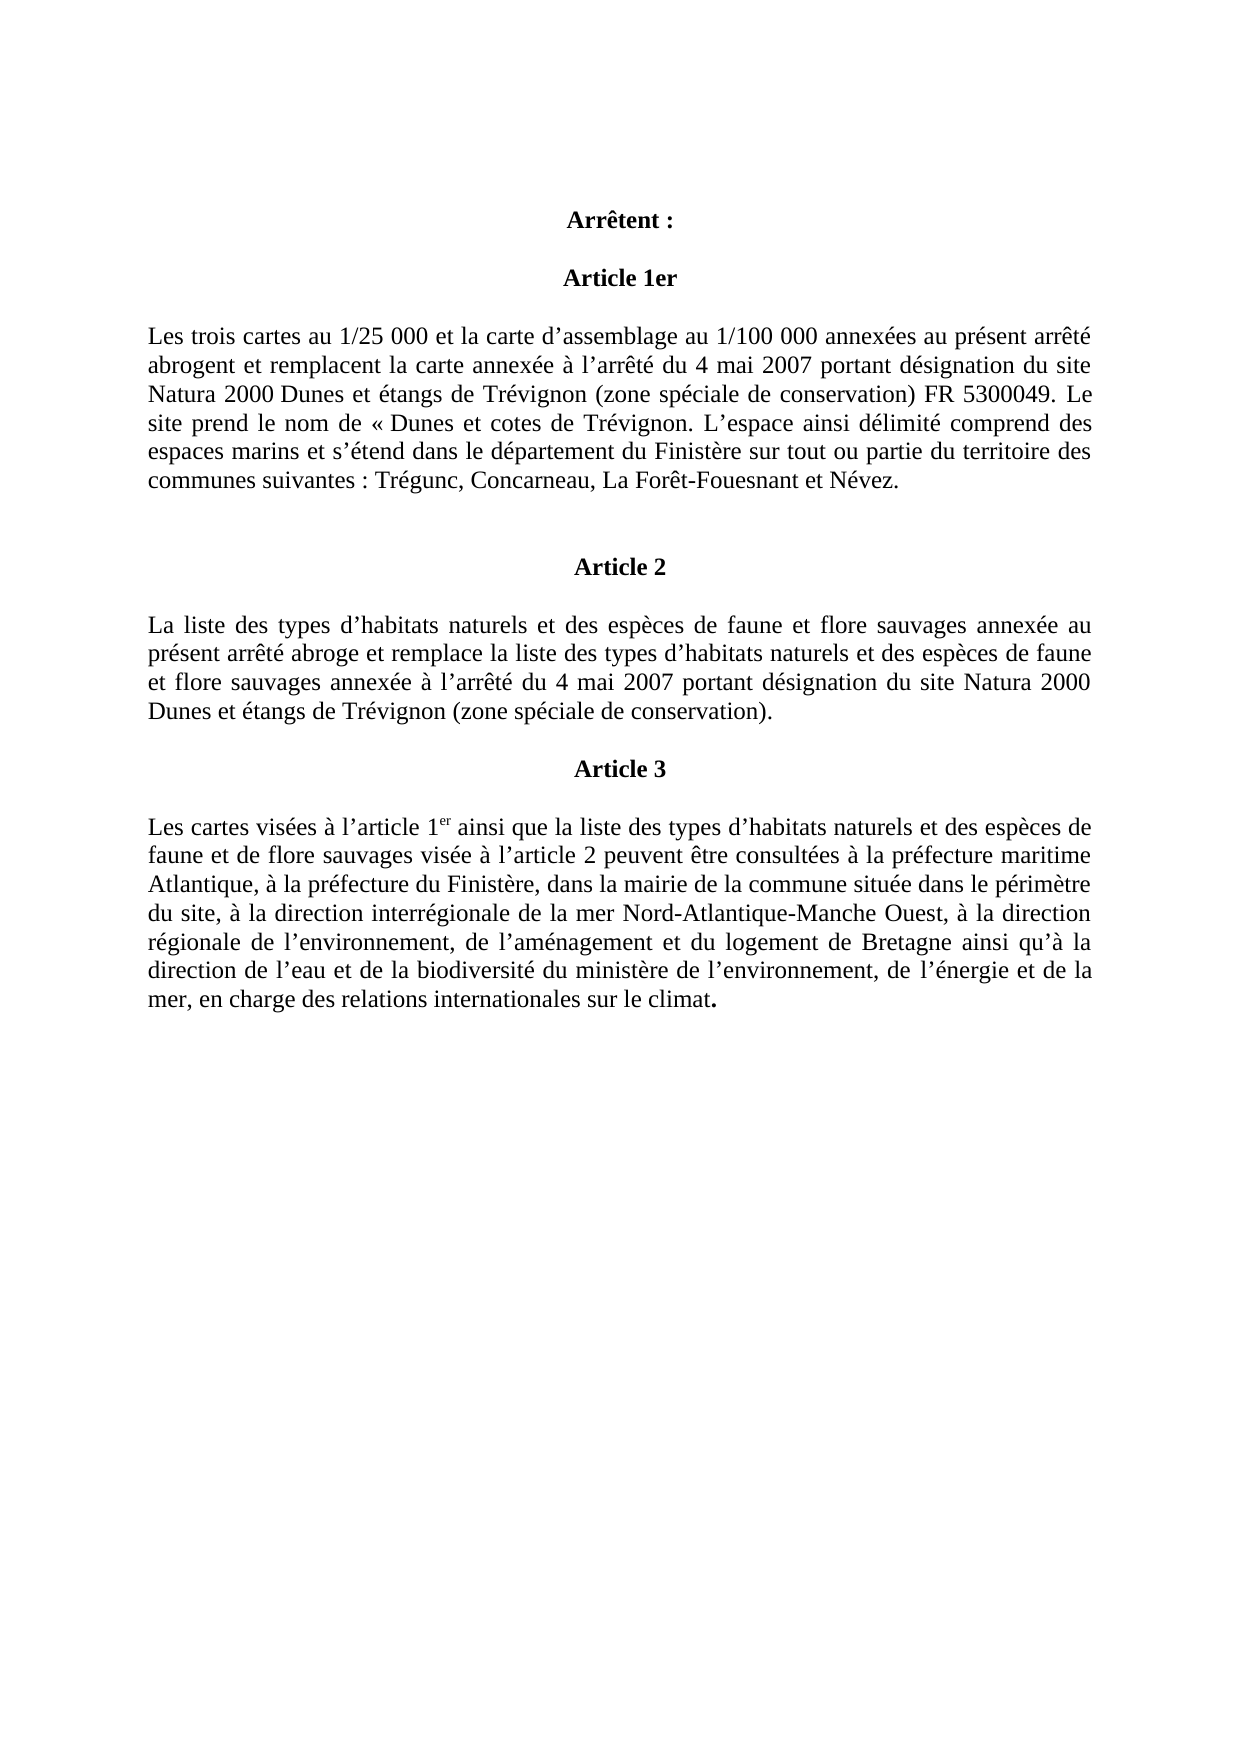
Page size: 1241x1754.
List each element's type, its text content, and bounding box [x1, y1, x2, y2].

text La liste des types d’habitats naturels et des espèces de faune et flore sauvages annexée au présent arrêté abroge et remplace la liste des types d’habitats naturels et des espèces de faune et flore sauvages annexée à l’arrêté du 4 mai 2007 portant désignation du site Natura 2000 Dunes et étangs de Trévignon (zone spéciale de conservation). [148, 610, 1093, 725]
text Article 2 [148, 552, 1093, 581]
text Article 1er [148, 263, 1093, 292]
text Article 3 [148, 754, 1093, 783]
text Les cartes visées à l’article 1er ainsi que la liste des types d’habitats naturels et des espèces de faune et de flore sauvages visée à l’article 2 peuvent être consultées à la préfecture maritime Atlantique, à la préfecture du Finistère, dans la mairie de la commune située dans le périmètre du site, à la direction interrégionale de la mer Nord-Atlantique-Manche Ouest, à la direction régionale de l’environnement, de l’aménagement et du logement de Bretagne ainsi qu’à la direction de l’eau et de la biodiversité du ministère de l’environnement, de l’énergie et de la mer, en charge des relations internationales sur le climat. [148, 812, 1093, 1013]
text Arrêtent : [148, 206, 1093, 234]
text Les trois cartes au 1/25 000 et la carte d’assemblage au 1/100 000 annexées au présent arrêté abrogent et remplacent la carte annexée à l’arrêté du 4 mai 2007 portant désignation du site Natura 2000 Dunes et étangs de Trévignon (zone spéciale de conservation) FR 5300049. Le site prend le nom de « Dunes et cotes de Trévignon. L’espace ainsi délimité comprend des espaces marins et s’étend dans le département du Finistère sur tout ou partie du territoire des communes suivantes : Trégunc, Concarneau, La Forêt-Fouesnant et Névez. [148, 321, 1093, 494]
